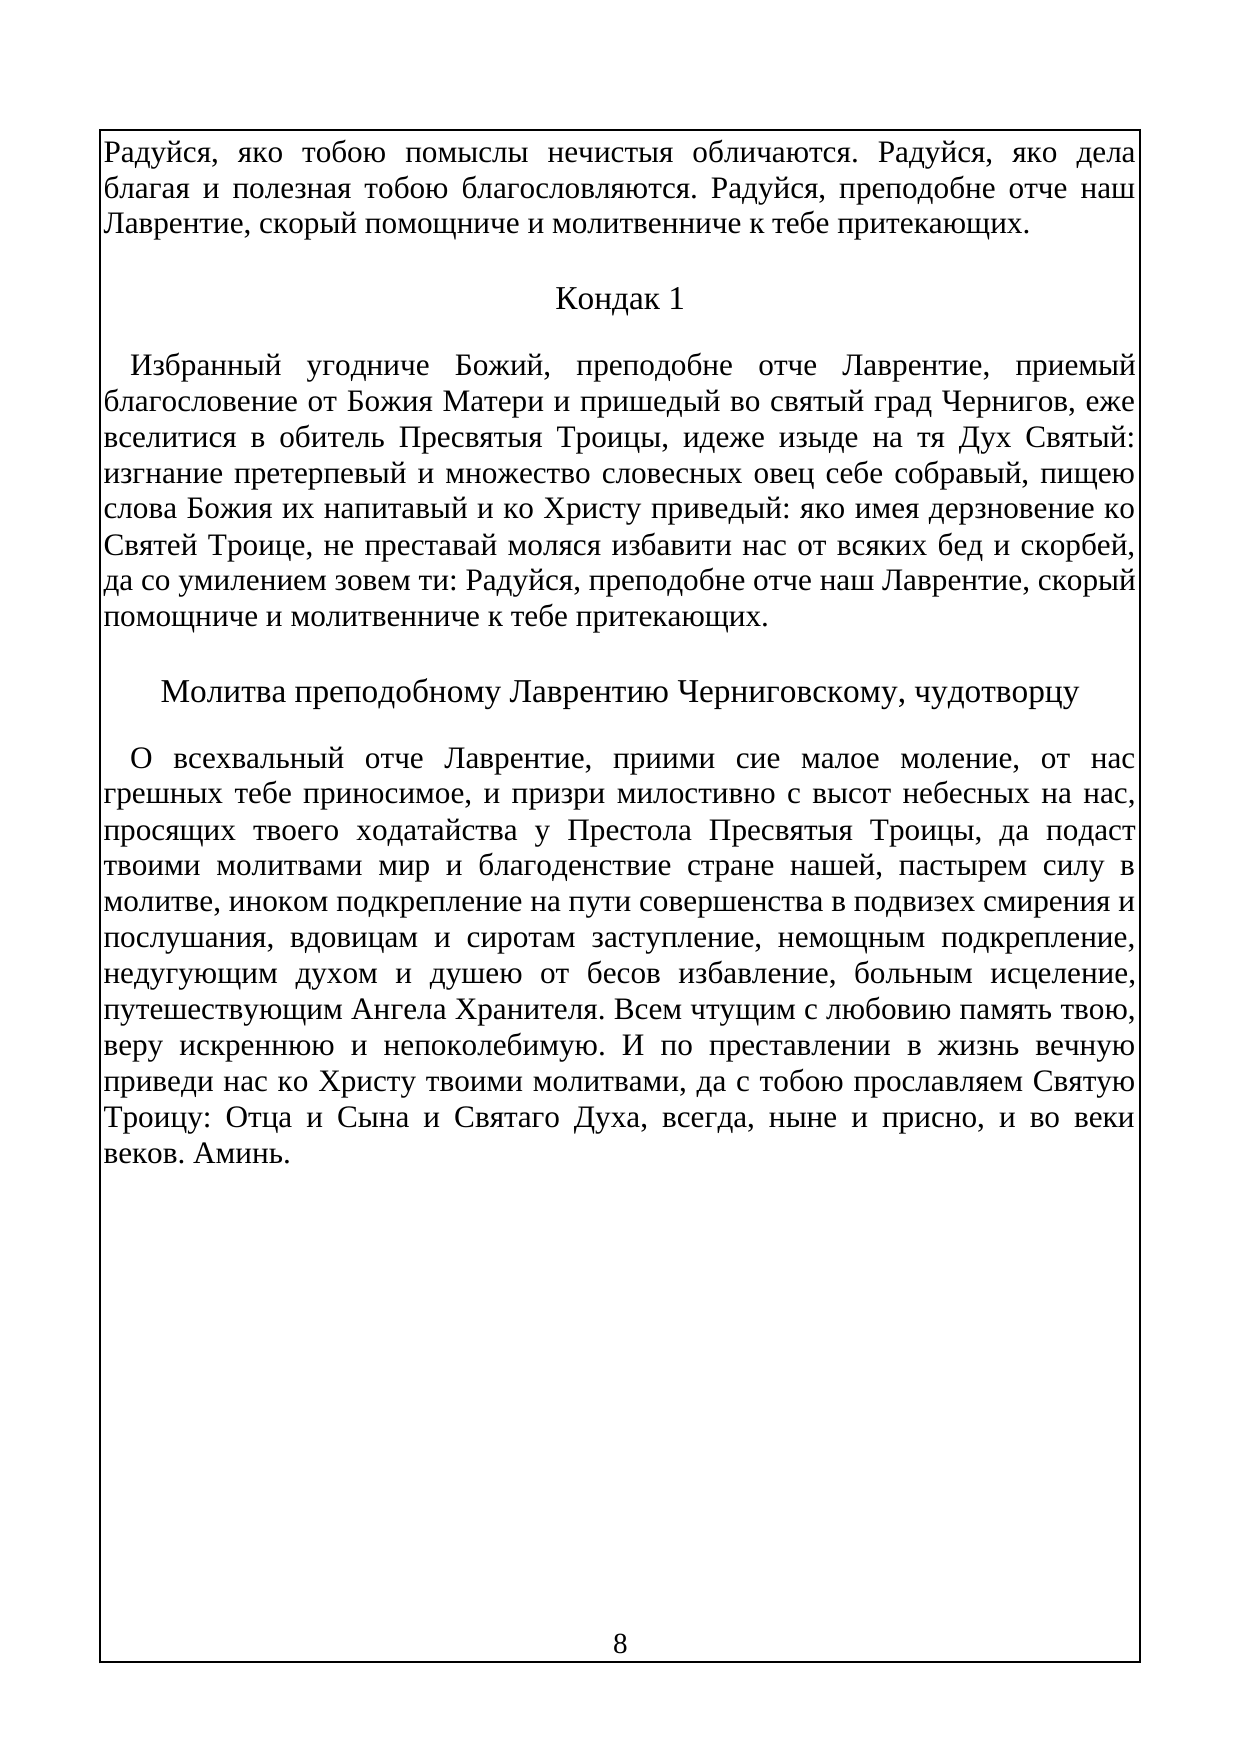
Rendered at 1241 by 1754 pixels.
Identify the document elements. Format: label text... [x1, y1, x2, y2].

text О всехвальный отче Лаврентие, приими сие малое моление, от нас грешных тебе приносимое, и призри милостивно с высот небесных на нас, просящих твоего ходатайства у Престола Пресвятыя Троицы, да подаст твоими молитвами мир и благоденствие стране нашей, пастырем силу в молитве, иноком подкрепление на пути совершенства в подвизех смирения и послушания, вдовицам и сиротам заступление, немощным подкрепление, недугующим духом и душею от бесов избавление, больным исцеление, путешествующим Ангела Хранителя. Всем чтущим с любовию память твою, веру искреннюю и непоколебимую. И по преставлении в жизнь вечную приведи нас ко Христу твоими молитвами, да с тобою прославляем Святую Троицу: Отца и Сына и Святаго Духа, всегда, ныне и присно, и во веки веков. Аминь. [103, 739, 1137, 1170]
subtitle Кондак 1 [103, 278, 1137, 317]
text Избранный угодниче Божий, преподобне отче Лаврентие, приемый благословение от Божия Матери и пришедый во святый град Чернигов, еже вселитися в обитель Пресвятыя Троицы, идеже изыде на тя Дух Святый: изгнание претерпевый и множество словесных овец себе собравый, пищею слова Божия их напитавый и ко Христу приведый: яко имея дерзновение ко Святей Троице, не преставай моляся избавити нас от всяких бед и скорбей, да со умилением зовем ти: Радуйся, преподобне отче наш Лаврентие, скорый помощниче и молитвенниче к тебе притекающих. [103, 346, 1137, 633]
text Радуйся, яко тобою помыслы нечистыя обличаются. Радуйся, яко дела благая и полезная тобою благословляются. Радуйся, преподобне отче наш Лаврентие, скорый помощниче и молитвенниче к тебе притекающих. [103, 133, 1137, 241]
subtitle Молитва преподобному Лаврентию Черниговскому, чудотворцу [103, 671, 1137, 709]
